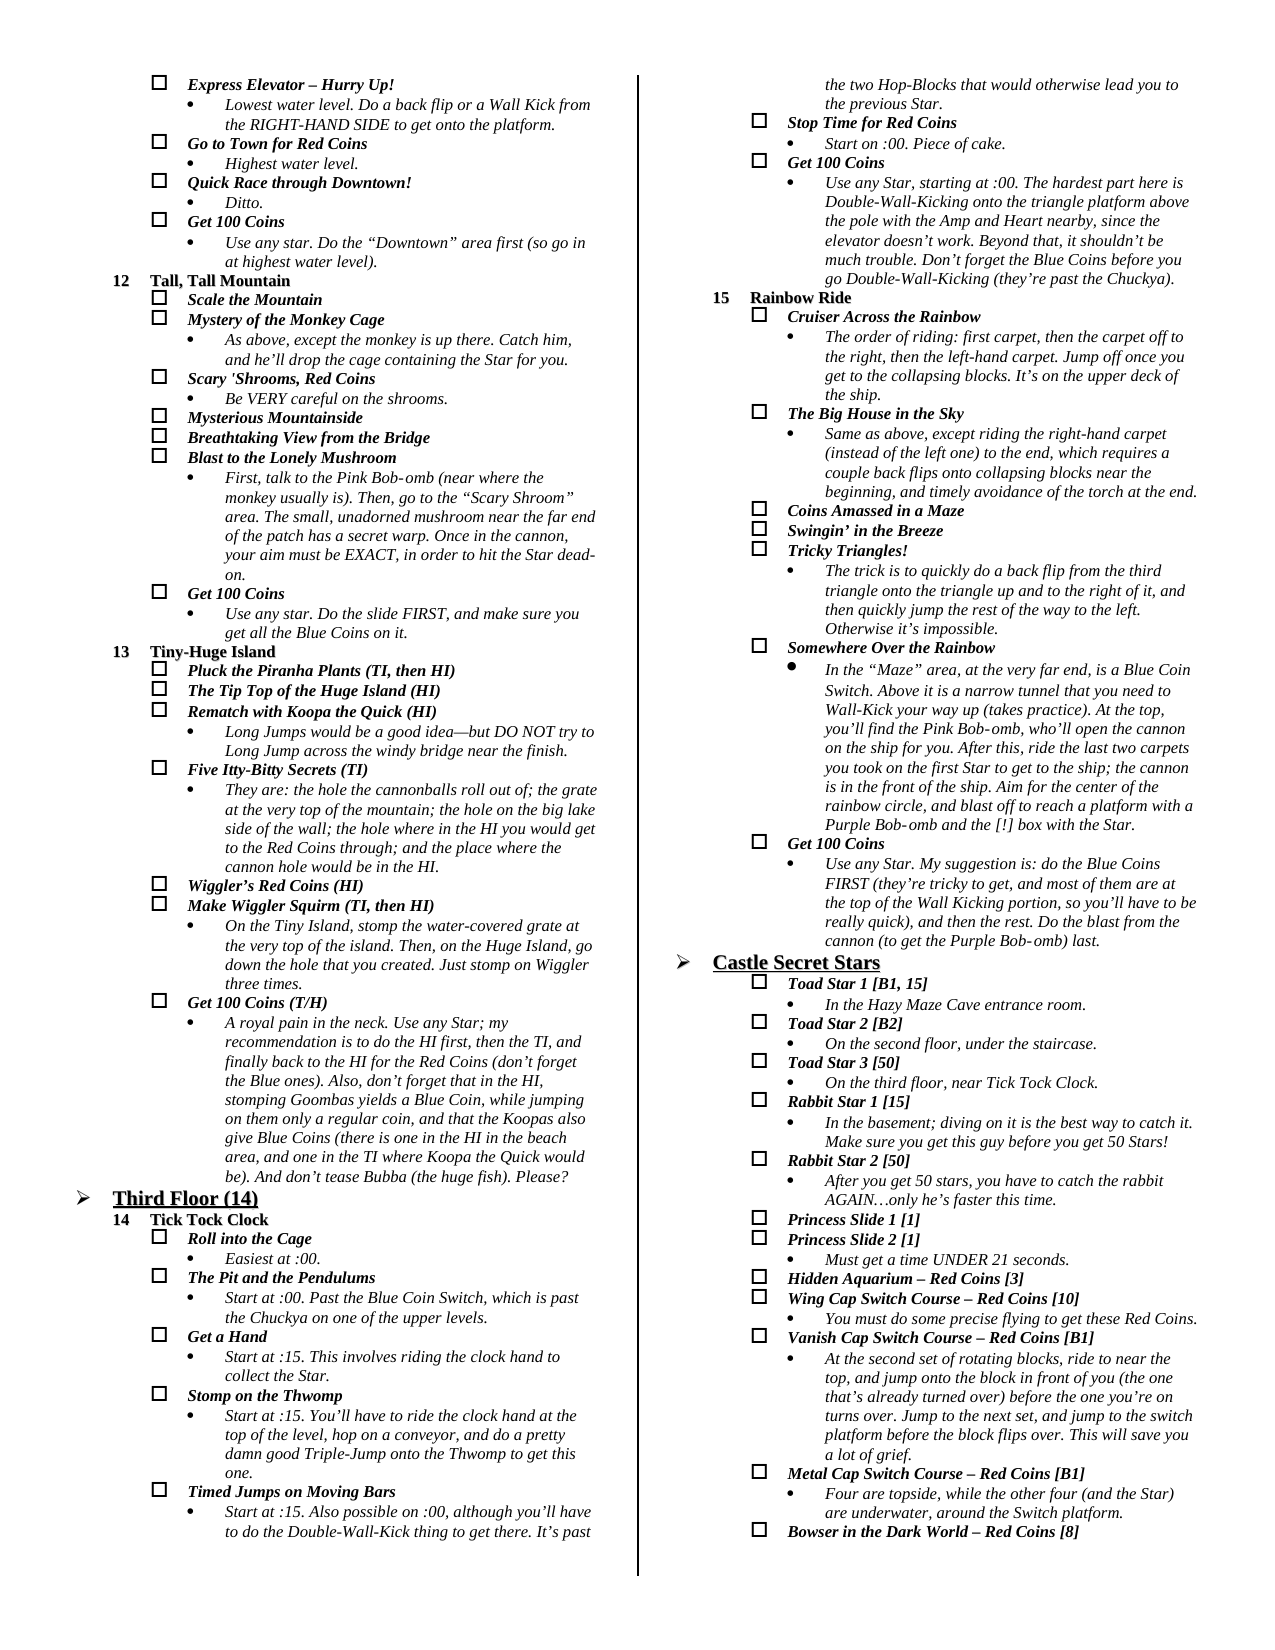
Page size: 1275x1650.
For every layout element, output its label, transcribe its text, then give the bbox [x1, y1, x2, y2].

list As above, except the monkey is up there. Catch him, and he’ll drop the cage containing the Star for you. [187, 330, 600, 369]
list The Tip Top of the Huge Island (HI) [150, 681, 600, 701]
list They are: the hole the cannonballs roll out of; the grate at the very top of the mountain; the hole on the big lake side of the wall; the hole where in the HI you would get to the Red Coins through; and the place where the cannon hole would be in the HI. [187, 780, 600, 876]
list Easiest at :00. [187, 1249, 600, 1268]
list Rainbow Ride [712, 288, 1200, 307]
list Toad Star 3 [50] [750, 1053, 1200, 1073]
list Wiggler’s Red Coins (HI) [150, 876, 600, 896]
list Stop Time for Red Coins [750, 113, 1200, 133]
list Be VERY careful on the shrooms. [187, 389, 600, 408]
list At the second set of rotating blocks, ride to near the top, and jump onto the block in front of you (the one that’s already turned over) before the one you’re on turns over. Jump to the next set, and jump to the switch platform before the block flips over. This will save you a lot of grief. [787, 1348, 1200, 1463]
list Same as above, except riding the right-hand carpet (instead of the left one) to the end, which requires a couple back flips onto collapsing blocks near the beginning, and timely avoidance of the torch at the end. [787, 424, 1200, 501]
list Tricky Triangles! [750, 541, 1200, 561]
list Start at :00. Past the Blue Coin Switch, which is past the Chuckya on one of the upper levels. [187, 1288, 600, 1327]
list Use any star. Do the “Downtown” area first (so go in at highest water level). [187, 232, 600, 271]
list On the Tiny Island, stomp the water-covered grate at the very top of the island. Then, on the Huge Island, go down the hole that you created. Just stomp on Wiggler three times. [187, 916, 600, 993]
list Tick Tock Clock [112, 1210, 600, 1229]
list First, talk to the Pink Bob‑omb (near where the monkey usually is). Then, go to the “Scary Shroom” area. The small, unadorned mushroom near the far end of the patch has a secret warp. Once in the cannon, your aim must be EXACT, in order to hit the Star dead-on. [187, 468, 600, 583]
list Must get a time UNDER 21 seconds. [787, 1249, 1200, 1269]
list Use any Star. My suggestion is: do the Blue Coins FIRST (they’re tricky to get, and most of them are at the top of the Wall Kicking portion, so you’ll have to be really quick), and then the rest. Do the blast from the cannon (to get the Purple Bob‑omb) last. [787, 854, 1200, 950]
list Highest water level. [187, 154, 600, 173]
list Get 100 Coins (T/H) [150, 993, 600, 1013]
list Start at :15. This involves riding the clock hand to collect the Star. [187, 1347, 600, 1385]
list Wing Cap Switch Course – Red Coins [10] [750, 1289, 1200, 1309]
list Somewhere Over the Rainbow [750, 638, 1200, 658]
list Hidden Aquarium – Red Coins [3] [750, 1269, 1200, 1289]
list Vanish Cap Switch Course – Red Coins [B1] [750, 1328, 1200, 1348]
list Bowser in the Dark World – Red Coins [8] [750, 1522, 1200, 1542]
list Use any Star, starting at :00. The hardest part here is Double-Wall-Kicking onto the triangle platform above the pole with the Amp and Heart nearby, since the elevator doesn’t work. Beyond that, it shouldn’t be much trouble. Don’t forget the Blue Coins before you go Double-Wall-Kicking (they’re past the Chuckya). [787, 173, 1200, 288]
list Start at :15. You’ll have to ride the clock hand at the top of the level, hop on a conveyor, and do a pretty damn good Triple-Jump onto the Thwomp to get this one. [187, 1405, 600, 1482]
list Start at :15. Also possible on :00, although you’ll have to do the Double-Wall-Kick thing to get there. It’s past [187, 1502, 600, 1541]
list In the Hazy Maze Cave entrance room. [787, 994, 1200, 1013]
list The Big House in the Sky [750, 404, 1200, 424]
list Castle Secret Stars [675, 950, 1200, 974]
list On the second floor, under the staircase. [787, 1034, 1200, 1053]
list Roll into the Cage [150, 1229, 600, 1249]
list Ditto. [187, 193, 600, 212]
list You must do some precise flying to get these Red Coins. [787, 1309, 1200, 1328]
list Express Elevator – Hurry Up! [150, 75, 600, 95]
list A royal pain in the neck. Use any Star; my recommendation is to do the HI first, then the TI, and finally back to the HI for the Red Coins (don’t forget the Blue ones). Also, don’t forget that in the HI, stomping Goombas yields a Blue Coin, while jumping on them only a regular coin, and that the Koopas also give Blue Coins (there is one in the HI in the beach area, and one in the TI where Koopa the Quick would be). And don’t tease Bubba (the huge fish). Please? [187, 1013, 600, 1186]
list Start on :00. Piece of cake. [787, 133, 1200, 153]
list Timed Jumps on Moving Bars [150, 1482, 600, 1502]
list the two Hop-Blocks that would otherwise lead you to the previous Star. [787, 75, 1200, 113]
list Go to Town for Red Coins [150, 133, 600, 154]
list Mysterious Mountainside [150, 408, 600, 428]
list The trick is to quickly do a back flip from the third triangle onto the triangle up and to the right of it, and then quickly jump the rest of the way to the left. Otherwise it’s impossible. [787, 561, 1200, 638]
list Princess Slide 2 [1] [750, 1229, 1200, 1249]
list Scale the Mountain [150, 290, 600, 310]
list In the basement; diving on it is the best way to catch it. Make sure you get this guy before you get 50 Stars! [787, 1112, 1200, 1151]
list Long Jumps would be a good idea—but DO NOT try to Long Jump across the windy bridge near the finish. [187, 721, 600, 760]
list Breathtaking View from the Bridge [150, 428, 600, 448]
list Get a Hand [150, 1327, 600, 1347]
list Toad Star 2 [B2] [750, 1013, 1200, 1034]
list Swingin’ in the Breeze [750, 521, 1200, 541]
list Tiny-Huge Island [112, 642, 600, 661]
list Cruiser Across the Rainbow [750, 307, 1200, 327]
list In the “Maze” area, at the very far end, is a Blue Coin Switch. Above it is a narrow tunnel that you need to Wall-Kick your way up (takes practice). At the top, you’ll find the Pink Bob‑omb, who’ll open the cannon on the ship for you. After this, ride the last two carpets you took on the first Star to get to the ship; the cannon is in the front of the ship. Aim for the center of the rainbow circle, and blast off to reach a platform with a Purple Bob‑omb and the [!] box with the Star. [787, 658, 1200, 834]
list Get 100 Coins [150, 583, 600, 603]
list Pluck the Piranha Plants (TI, then HI) [150, 661, 600, 681]
list Four are topside, while the other four (and the Star) are underwater, around the Switch platform. [787, 1484, 1200, 1522]
list The Pit and the Pendulums [150, 1268, 600, 1288]
list The order of riding: first carpet, then the carpet off to the right, then the left-hand carpet. Jump off once you get to the collapsing blocks. It’s on the upper deck of the ship. [787, 327, 1200, 404]
list Five Itty-Bitty Secrets (TI) [150, 760, 600, 780]
list Scary 'Shrooms, Red Coins [150, 369, 600, 389]
list Metal Cap Switch Course – Red Coins [B1] [750, 1463, 1200, 1484]
list Third Floor (14) [75, 1186, 600, 1210]
list Get 100 Coins [750, 834, 1200, 854]
list Lowest water level. Do a back flip or a Wall Kick from the RIGHT-HAND SIDE to get onto the platform. [187, 95, 600, 133]
list Use any star. Do the slide FIRST, and make sure you get all the Blue Coins on it. [187, 603, 600, 642]
list Get 100 Coins [150, 212, 600, 232]
list Princess Slide 1 [1] [750, 1209, 1200, 1229]
list Blast to the Lonely Mushroom [150, 448, 600, 468]
list On the third floor, near Tick Tock Clock. [787, 1073, 1200, 1092]
list Stomp on the Thwomp [150, 1385, 600, 1405]
list Coins Amassed in a Maze [750, 501, 1200, 521]
list Rabbit Star 1 [15] [750, 1092, 1200, 1112]
list Quick Race through Downtown! [150, 173, 600, 193]
list Toad Star 1 [B1, 15] [750, 974, 1200, 994]
list After you get 50 stars, you have to catch the rabbit AGAIN…only he’s faster this time. [787, 1171, 1200, 1209]
list Tall, Tall Mountain [112, 271, 600, 290]
list Rabbit Star 2 [50] [750, 1151, 1200, 1171]
list Get 100 Coins [750, 153, 1200, 173]
list Rematch with Koopa the Quick (HI) [150, 701, 600, 721]
list Make Wiggler Squirm (TI, then HI) [150, 896, 600, 916]
list Mystery of the Monkey Cage [150, 310, 600, 330]
